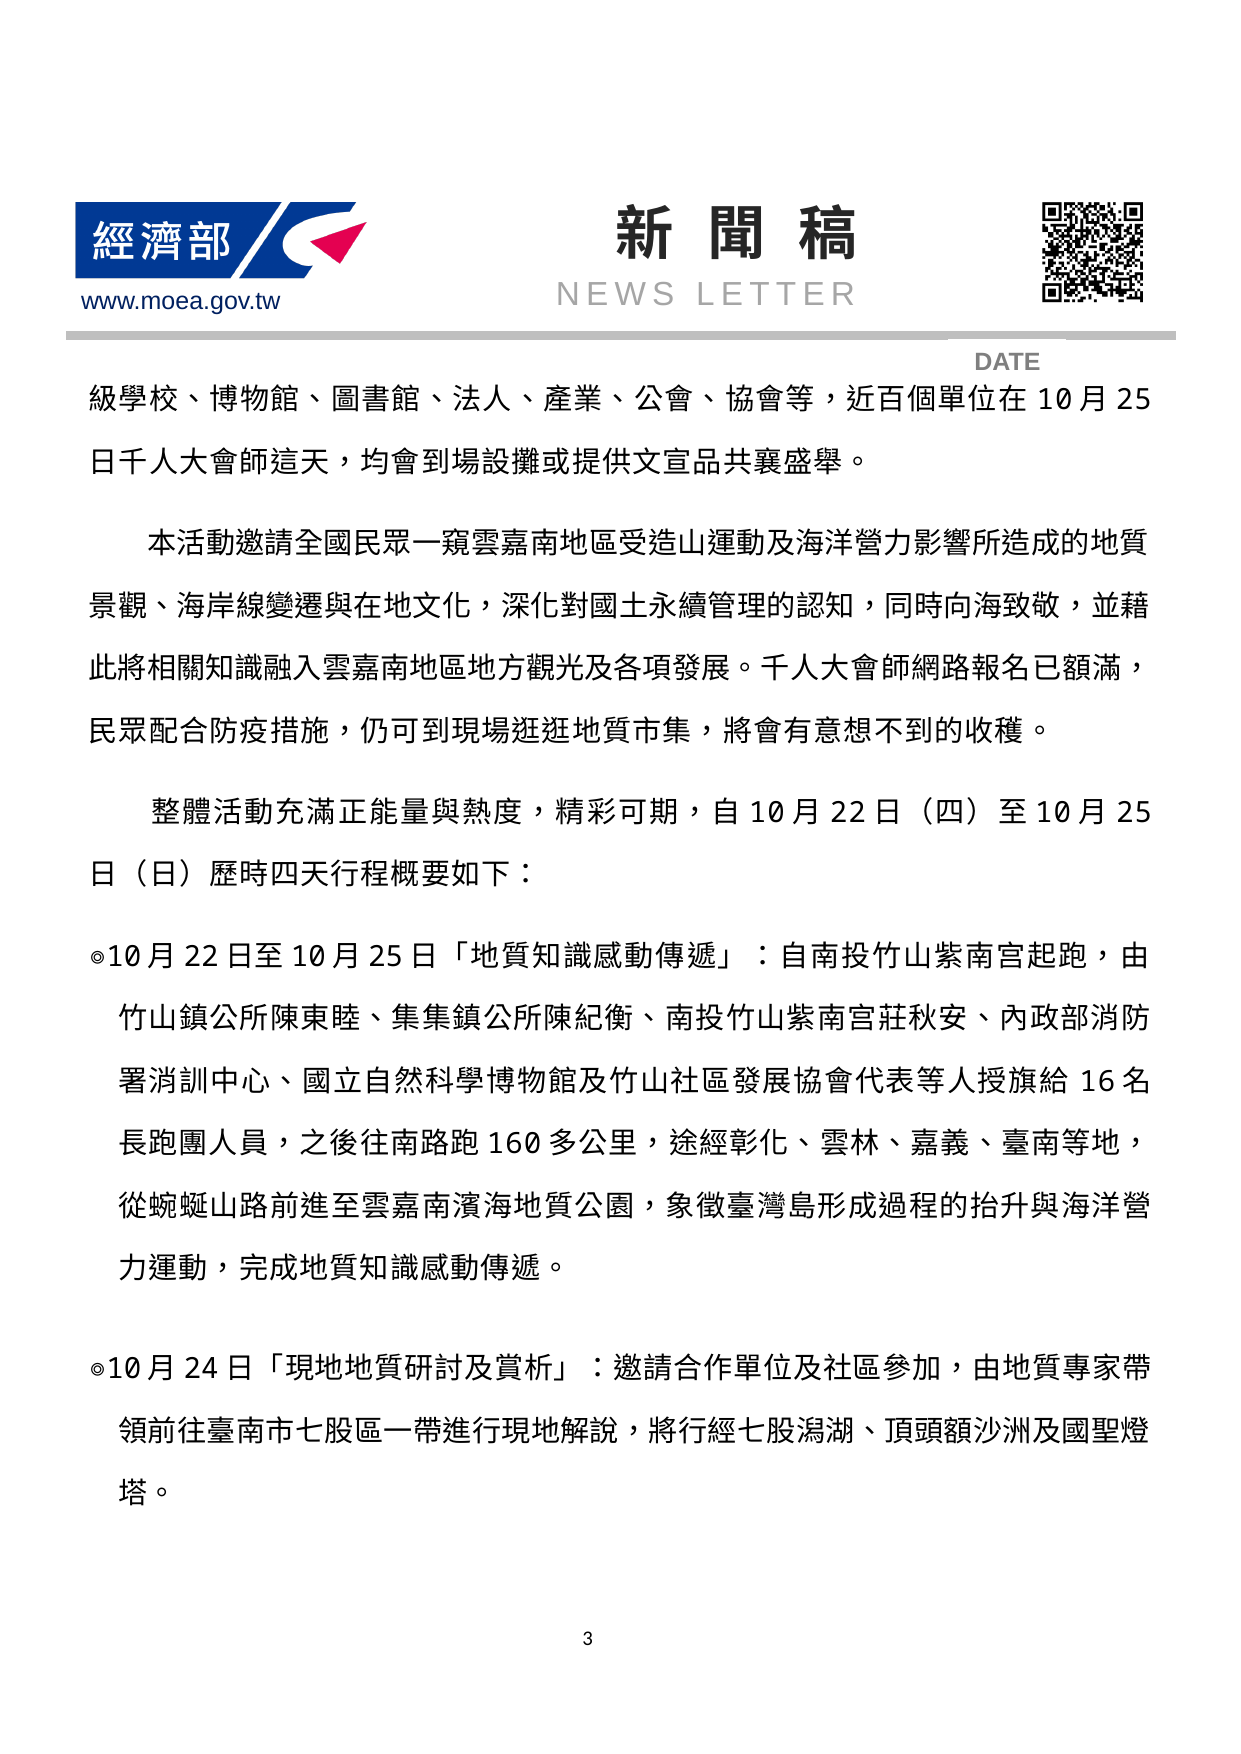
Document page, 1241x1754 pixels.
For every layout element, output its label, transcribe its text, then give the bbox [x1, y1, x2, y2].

text ◎10月22日至10月25日「地質知識感動傳遞」：自南投竹山紫南宫起跑，由竹山鎮公所陳東睦、集集鎮公所陳紀衡、南投竹山紫南宫莊秋安、內政部消防署消訓中心、國立自然科學博物館及竹山社區發展協會代表等人授旗給16名長跑團人員，之後往南路跑160多公里，途經彰化、雲林、嘉義、臺南等地，從蜿蜒山路前進至雲嘉南濱海地質公園，象徵臺灣島形成過程的抬升與海洋營力運動，完成地質知識感動傳遞。 [88, 912, 1152, 1287]
text ◎10月24日「現地地質研討及賞析」：邀請合作單位及社區參加，由地質專家帶領前往臺南市七股區一帶進行現地解說，將行經七股潟湖、頂頭額沙洲及國聖燈塔。 [88, 1324, 1152, 1512]
text 本活動邀請全國民眾一窺雲嘉南地區受造山運動及海洋營力影響所造成的地質景觀、海岸線變遷與在地文化，深化對國土永續管理的認知，同時向海致敬，並藉此將相關知識融入雲嘉南地區地方觀光及各項發展。千人大會師網路報名已額滿，民眾配合防疫措施，仍可到現場逛逛地質市集，將會有意想不到的收穫。 [88, 499, 1152, 749]
text 整體活動充滿正能量與熱度，精彩可期，自10月22日（四）至10月25日（日）歷時四天行程概要如下： [88, 768, 1152, 893]
text 為推播地質與海洋知識，2020地質嘉年華主場選在台江國家公園及雲嘉南濱海國家風景區一帶，受到各單位熱情協助，在地包括雲嘉南濱海國家風景區管理處、台江國家公園管理處、臺鹽七股鹽場、經濟部水利署第六河川局、臺南市政府相關局處、學校，機關單位包括行政院環境保護署、海洋委員會、農業委員會林務局暨所屬農林航空測量所、國家災害防救中心、內政部營建署與消防署、經濟部水利署、農業委員會水土保持局、臺灣各地國家公園、地質公園，以及各級學校、博物館、圖書館、法人、產業、公會、協會等，近百個單位在10月25日千人大會師這天，均會到場設攤或提供文宣品共襄盛舉。 [88, 355, 1152, 480]
